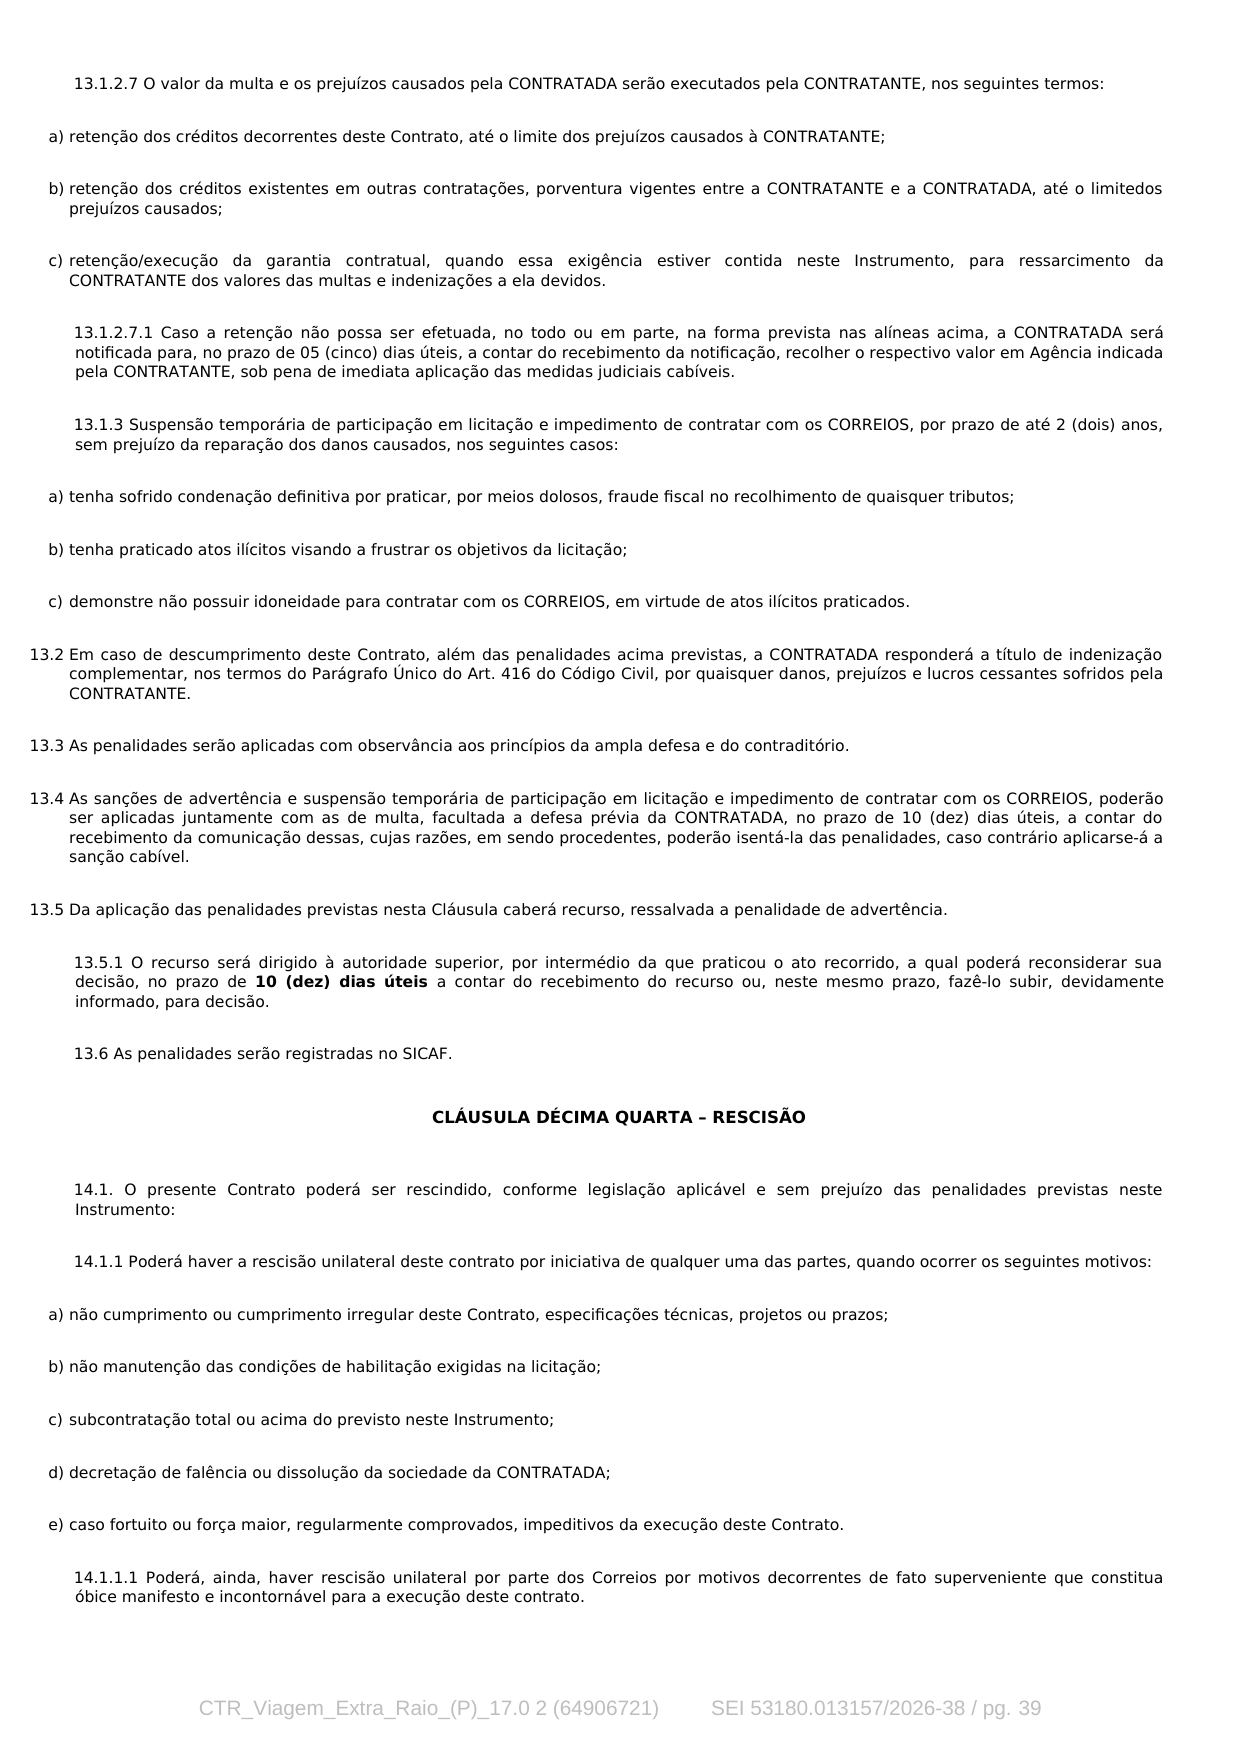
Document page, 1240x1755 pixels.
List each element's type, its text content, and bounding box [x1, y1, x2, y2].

list subcontratação total ou acima do previsto neste Instrumento; [48, 1411, 1165, 1429]
text 13.5.1 O recurso será dirigido à autoridade superior, por intermédio da que praticou o ato recorrido, a qual poderá reconsiderar sua decisão, no prazo de 10 (dez) dias úteis a contar do recebimento do recurso ou, neste mesmo prazo, fazê-lo subir, devidamente informado, para decisão. [74, 954, 1165, 1011]
list não cumprimento ou cumprimento irregular deste Contrato, especificações técnicas, projetos ou prazos; [48, 1306, 1165, 1324]
list Da aplicação das penalidades previstas nesta Cláusula caberá recurso, ressalvada a penalidade de advertência. [29, 901, 1165, 919]
list retenção dos créditos decorrentes deste Contrato, até o limite dos prejuízos causados à CONTRATANTE; [48, 128, 1165, 146]
list decretação de falência ou dissolução da sociedade da CONTRATADA; [48, 1463, 1165, 1482]
text 13.1.2.7 O valor da multa e os prejuízos causados pela CONTRATADA serão executados pela CONTRATANTE, nos seguintes termos: [74, 75, 1165, 93]
text 13.1.2.7.1 Caso a retenção não possa ser efetuada, no todo ou em parte, na forma prevista nas alíneas acima, a CONTRATADA será notificada para, no prazo de 05 (cinco) dias úteis, a contar do recebimento da notificação, recolher o respectivo valor em Agência indicada pela CONTRATANTE, sob pena de imediata aplicação das medidas judiciais cabíveis. [74, 324, 1165, 382]
text 14.1. O presente Contrato poderá ser rescindido, conforme legislação aplicável e sem prejuízo das penalidades previstas neste Instrumento: [74, 1181, 1165, 1219]
list demonstre não possuir idoneidade para contratar com os CORREIOS, em virtude de atos ilícitos praticados. [48, 593, 1165, 611]
text 13.1.3 Suspensão temporária de participação em licitação e impedimento de contratar com os CORREIOS, por prazo de até 2 (dois) anos, sem prejuízo da reparação dos danos causados, nos seguintes casos: [74, 416, 1165, 454]
list As sanções de advertência e suspensão temporária de participação em licitação e impedimento de contratar com os CORREIOS, poderão ser aplicadas juntamente com as de multa, facultada a defesa prévia da CONTRATADA, no prazo de 10 (dez) dias úteis, a contar do recebimento da comunicação dessas, cujas razões, em sendo procedentes, poderão isentá-la das penalidades, caso contrário aplicarse-á a sanção cabível. [29, 790, 1165, 867]
list tenha praticado atos ilícitos visando a frustrar os objetivos da licitação; [48, 541, 1165, 559]
list tenha sofrido condenação definitiva por praticar, por meios dolosos, fraude fiscal no recolhimento de quaisquer tributos; [48, 488, 1165, 506]
list retenção/execução da garantia contratual, quando essa exigência estiver contida neste Instrumento, para ressarcimento da CONTRATANTE dos valores das multas e indenizações a ela devidos. [48, 252, 1165, 290]
list retenção dos créditos existentes em outras contratações, porventura vigentes entre a CONTRATANTE e a CONTRATADA, até o limitedos prejuízos causados; [48, 180, 1165, 218]
text 14.1.1 Poderá haver a rescisão unilateral deste contrato por iniciativa de qualquer uma das partes, quando ocorrer os seguintes motivos: [74, 1253, 1165, 1271]
list caso fortuito ou força maior, regularmente comprovados, impeditivos da execução deste Contrato. [48, 1516, 1165, 1534]
subtitle CLÁUSULA DÉCIMA QUARTA – RESCISÃO [69, 1108, 1169, 1128]
list Em caso de descumprimento deste Contrato, além das penalidades acima previstas, a CONTRATADA responderá a título de indenização complementar, nos termos do Parágrafo Único do Art. 416 do Código Civil, por quaisquer danos, prejuízos e lucros cessantes sofridos pela CONTRATANTE. [29, 646, 1165, 703]
list não manutenção das condições de habilitação exigidas na licitação; [48, 1358, 1165, 1377]
text 13.6 As penalidades serão registradas no SICAF. [74, 1045, 1165, 1063]
list As penalidades serão aplicadas com observância aos princípios da ampla defesa e do contraditório. [29, 737, 1165, 756]
text 14.1.1.1 Poderá, ainda, haver rescisão unilateral por parte dos Correios por motivos decorrentes de fato superveniente que constitua óbice manifesto e incontornável para a execução deste contrato. [74, 1569, 1165, 1606]
